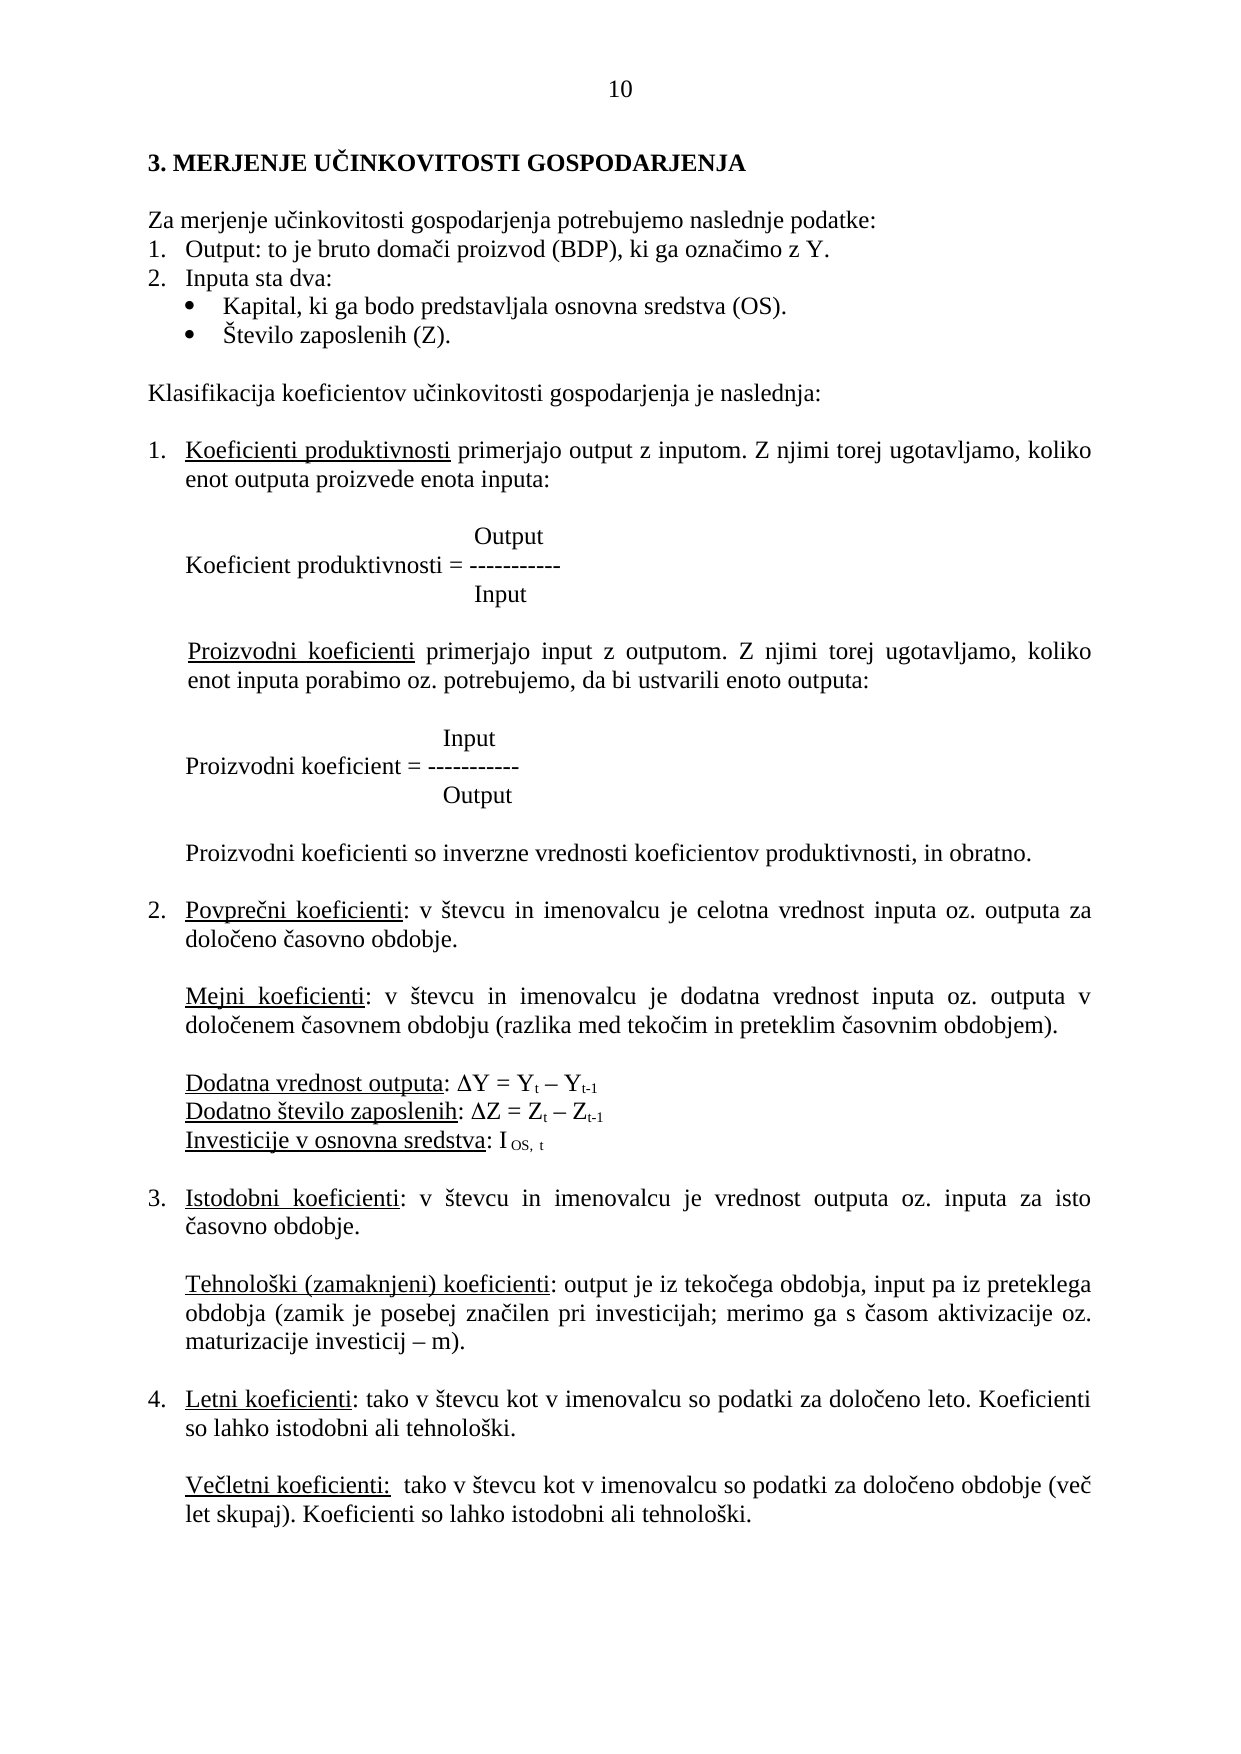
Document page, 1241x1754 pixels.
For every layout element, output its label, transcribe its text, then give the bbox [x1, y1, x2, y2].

list Koeficienti produktivnosti primerjajo output z inputom. Z njimi torej ugotavljamo, koliko enot outputa proizvede enota inputa: [148, 435, 1093, 493]
list Inputa sta dva: [148, 263, 1093, 291]
text Dodatna vrednost outputa: Y = Yt – Yt-1 [185, 1068, 1093, 1096]
list Letni koeficienti: tako v števcu kot v imenovalcu so podatki za določeno leto. Koeficienti so lahko istodobni ali tehnološki. [148, 1384, 1093, 1441]
text Investicije v osnovna sredstva: I OS, t [185, 1125, 1093, 1154]
text Dodatno število zaposlenih: Z = Zt – Zt-1 [185, 1096, 1093, 1125]
text Input [221, 579, 1093, 608]
list Output: to je bruto domači proizvod (BDP), ki ga označimo z Y. [148, 234, 1093, 263]
subtitle 3. MERJENJE UČINKOVITOSTI GOSPODARJENJA [148, 148, 1093, 176]
text Koeficient produktivnosti = ----------- [148, 550, 1093, 579]
text Proizvodni koeficienti primerjajo input z outputom. Z njimi torej ugotavljamo, koliko enot inputa porabimo oz. potrebujemo, da bi ustvarili enoto outputa: [187, 636, 1093, 694]
list Število zaposlenih (Z). [185, 320, 1093, 349]
text Output [369, 521, 1093, 550]
text Input [369, 723, 1093, 751]
list Kapital, ki ga bodo predstavljala osnovna sredstva (OS). [185, 291, 1093, 320]
text Klasifikacija koeficientov učinkovitosti gospodarjenja je naslednja: [148, 378, 1093, 406]
list Istodobni koeficienti: v števcu in imenovalcu je vrednost outputa oz. inputa za isto časovno obdobje. [148, 1183, 1093, 1240]
text Za merjenje učinkovitosti gospodarjenja potrebujemo naslednje podatke: [148, 205, 1093, 234]
text Proizvodni koeficienti so inverzne vrednosti koeficientov produktivnosti, in obratno. [148, 838, 1093, 866]
list Povprečni koeficienti: v števcu in imenovalcu je celotna vrednost inputa oz. outputa za določeno časovno obdobje. [148, 895, 1093, 953]
text Output [221, 780, 1093, 809]
text Večletni koeficienti: tako v števcu kot v imenovalcu so podatki za določeno obdobje (več let skupaj). Koeficienti so lahko istodobni ali tehnološki. [185, 1470, 1093, 1528]
text Proizvodni koeficient = ----------- [148, 751, 1093, 780]
text Tehnološki (zamaknjeni) koeficienti: output je iz tekočega obdobja, input pa iz preteklega obdobja (zamik je posebej značilen pri investicijah; merimo ga s časom aktivizacije oz. maturizacije investicij – m). [185, 1269, 1093, 1355]
text Mejni koeficienti: v števcu in imenovalcu je dodatna vrednost inputa oz. outputa v določenem časovnem obdobju (razlika med tekočim in preteklim časovnim obdobjem). [185, 981, 1093, 1039]
